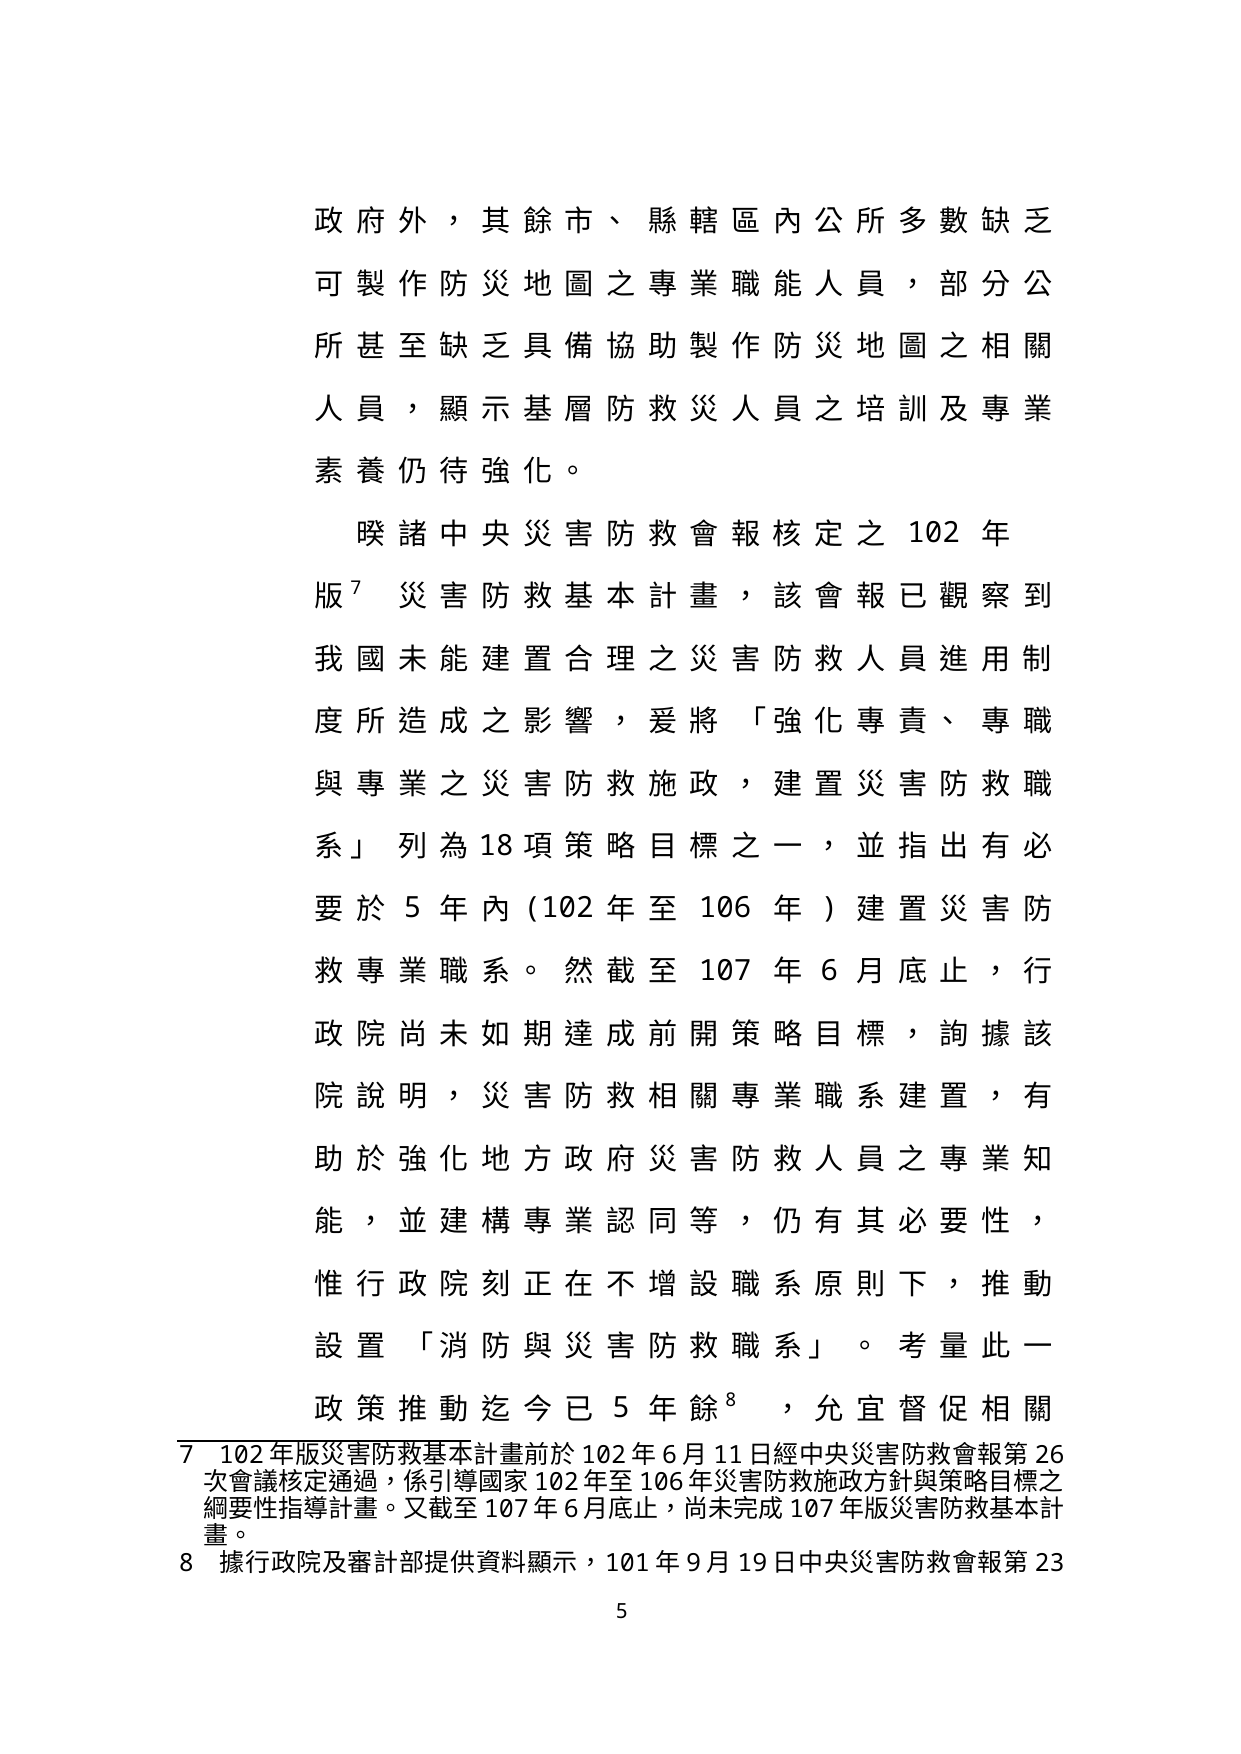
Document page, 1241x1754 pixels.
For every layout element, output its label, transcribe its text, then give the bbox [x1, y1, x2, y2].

text 據行政院及審計部提供資料顯示，101年9月19日中央災害防救會報第23 [179, 1550, 1064, 1577]
text 102年版災害防救基本計畫前於102年6月11日經中央災害防救會報第26次會議核定通過，係引導國家102年至106年災害防救施政方針與策略目標之綱要性指導計畫。又截至107年6月底止，尚未完成107年版災害防救基本計畫。 [179, 1441, 1064, 1550]
text 政府外，其餘市、縣轄區內公所多數缺乏可製作防災地圖之專業職能人員，部分公所甚至缺乏具備協助製作防災地圖之相關人員，顯示基層防救災人員之培訓及專業素養仍待強化。 [272, 177, 1058, 490]
text 暌諸中央災害防救會報核定之102年版災害防救基本計畫，該會報已觀察到我國未能建置合理之災害防救人員進用制度所造成之影響，爰將「強化專責、專職與專業之災害防救施政，建置災害防救職系」列為18項策略目標之一，並指出有必要於5年內(102年至106年)建置災害防救專業職系。然截至107年6月底止，行政院尚未如期達成前開策略目標，詢據該院說明，災害防救相關專業職系建置，有助於強化地方政府災害防救人員之專業知能，並建構專業認同等，仍有其必要性，惟行政院刻正在不增設職系原則下，推動設置「消防與災害防救職系」。考量此一政策推動迄今已5年餘，允宜督促相關機關賡續積極辦理。 [272, 490, 1058, 1427]
